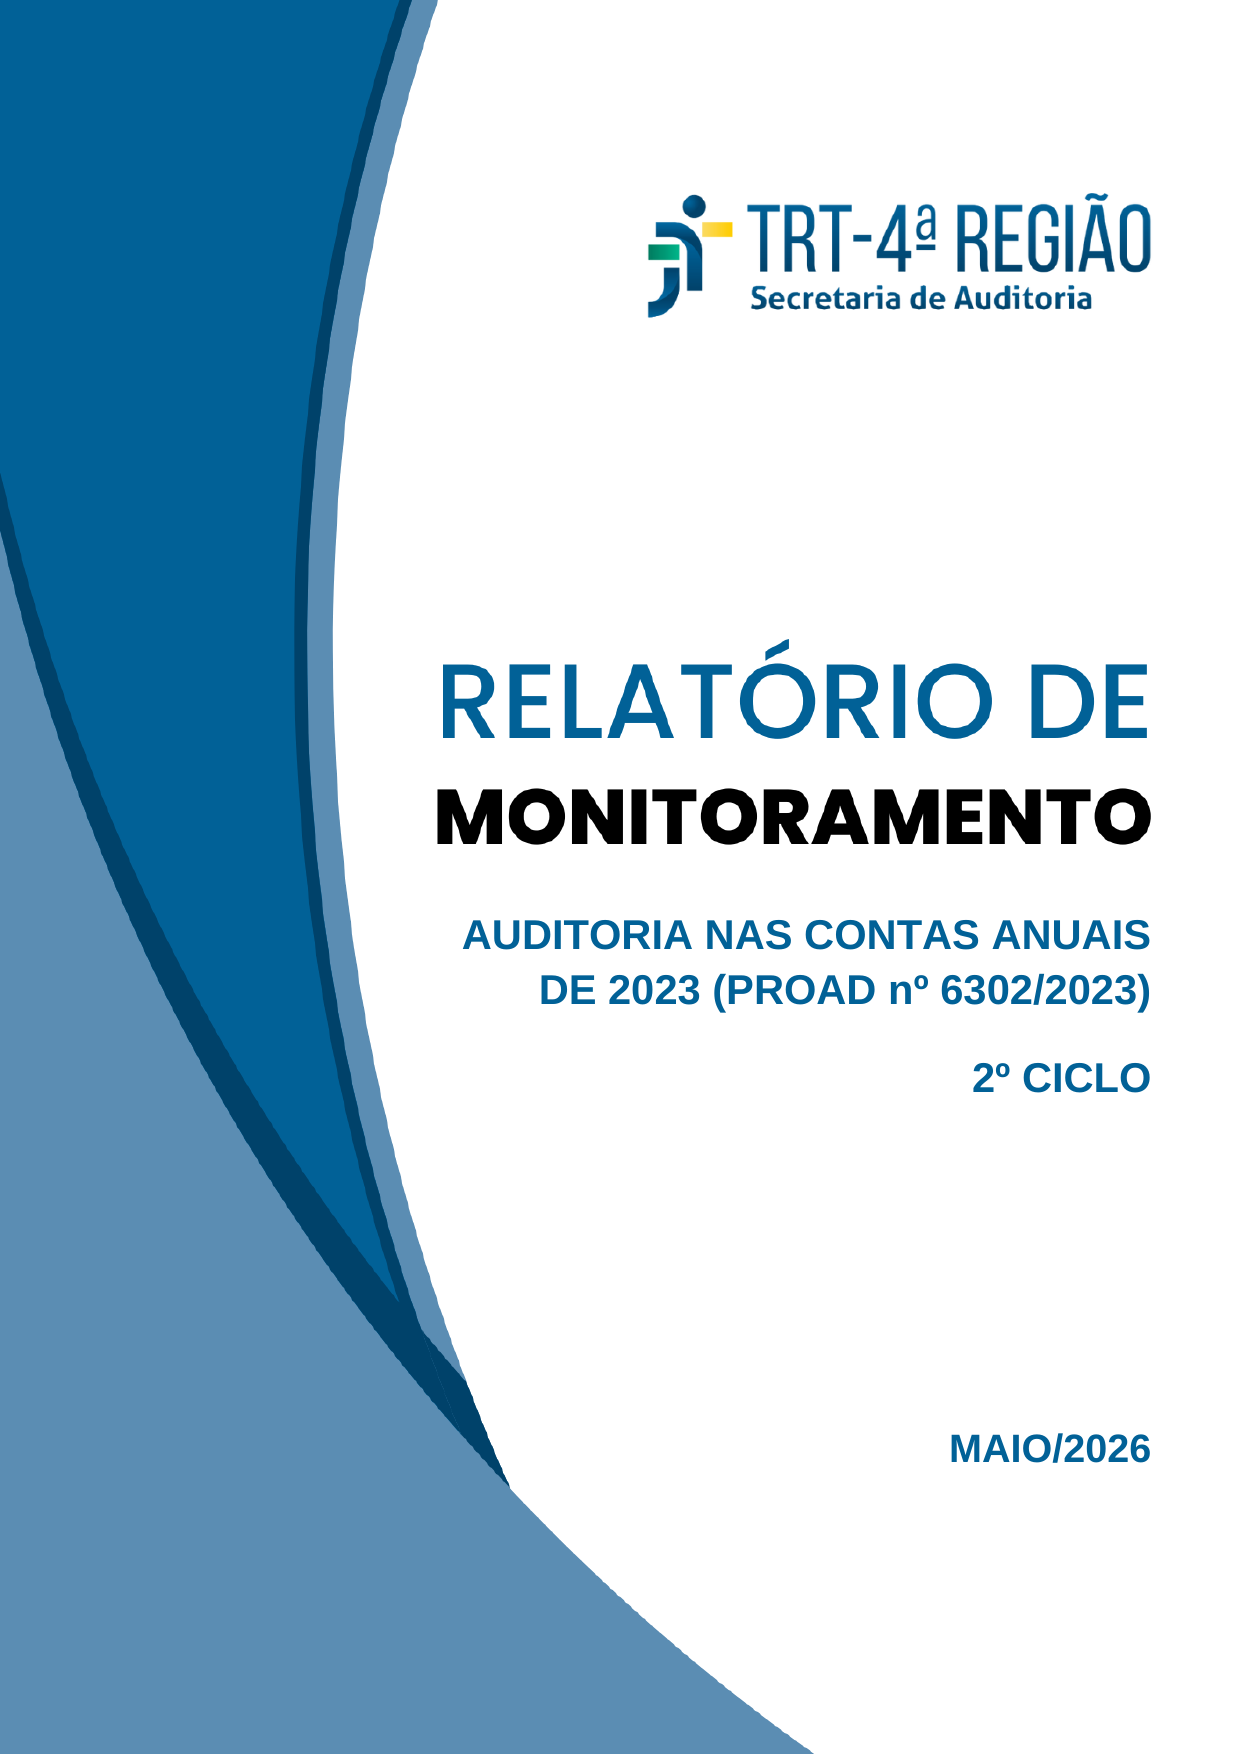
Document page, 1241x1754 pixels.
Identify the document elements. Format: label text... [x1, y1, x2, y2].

text MAIO/2026 [177, 1425, 1151, 1471]
text AUDITORIA NAS CONTAS ANUAIS [177, 910, 1151, 958]
text DE 2023 (PROAD nº 6302/2023) [177, 965, 1151, 1013]
picture [0, 0, 1241, 1754]
text 2º CICLO [177, 1053, 1151, 1101]
